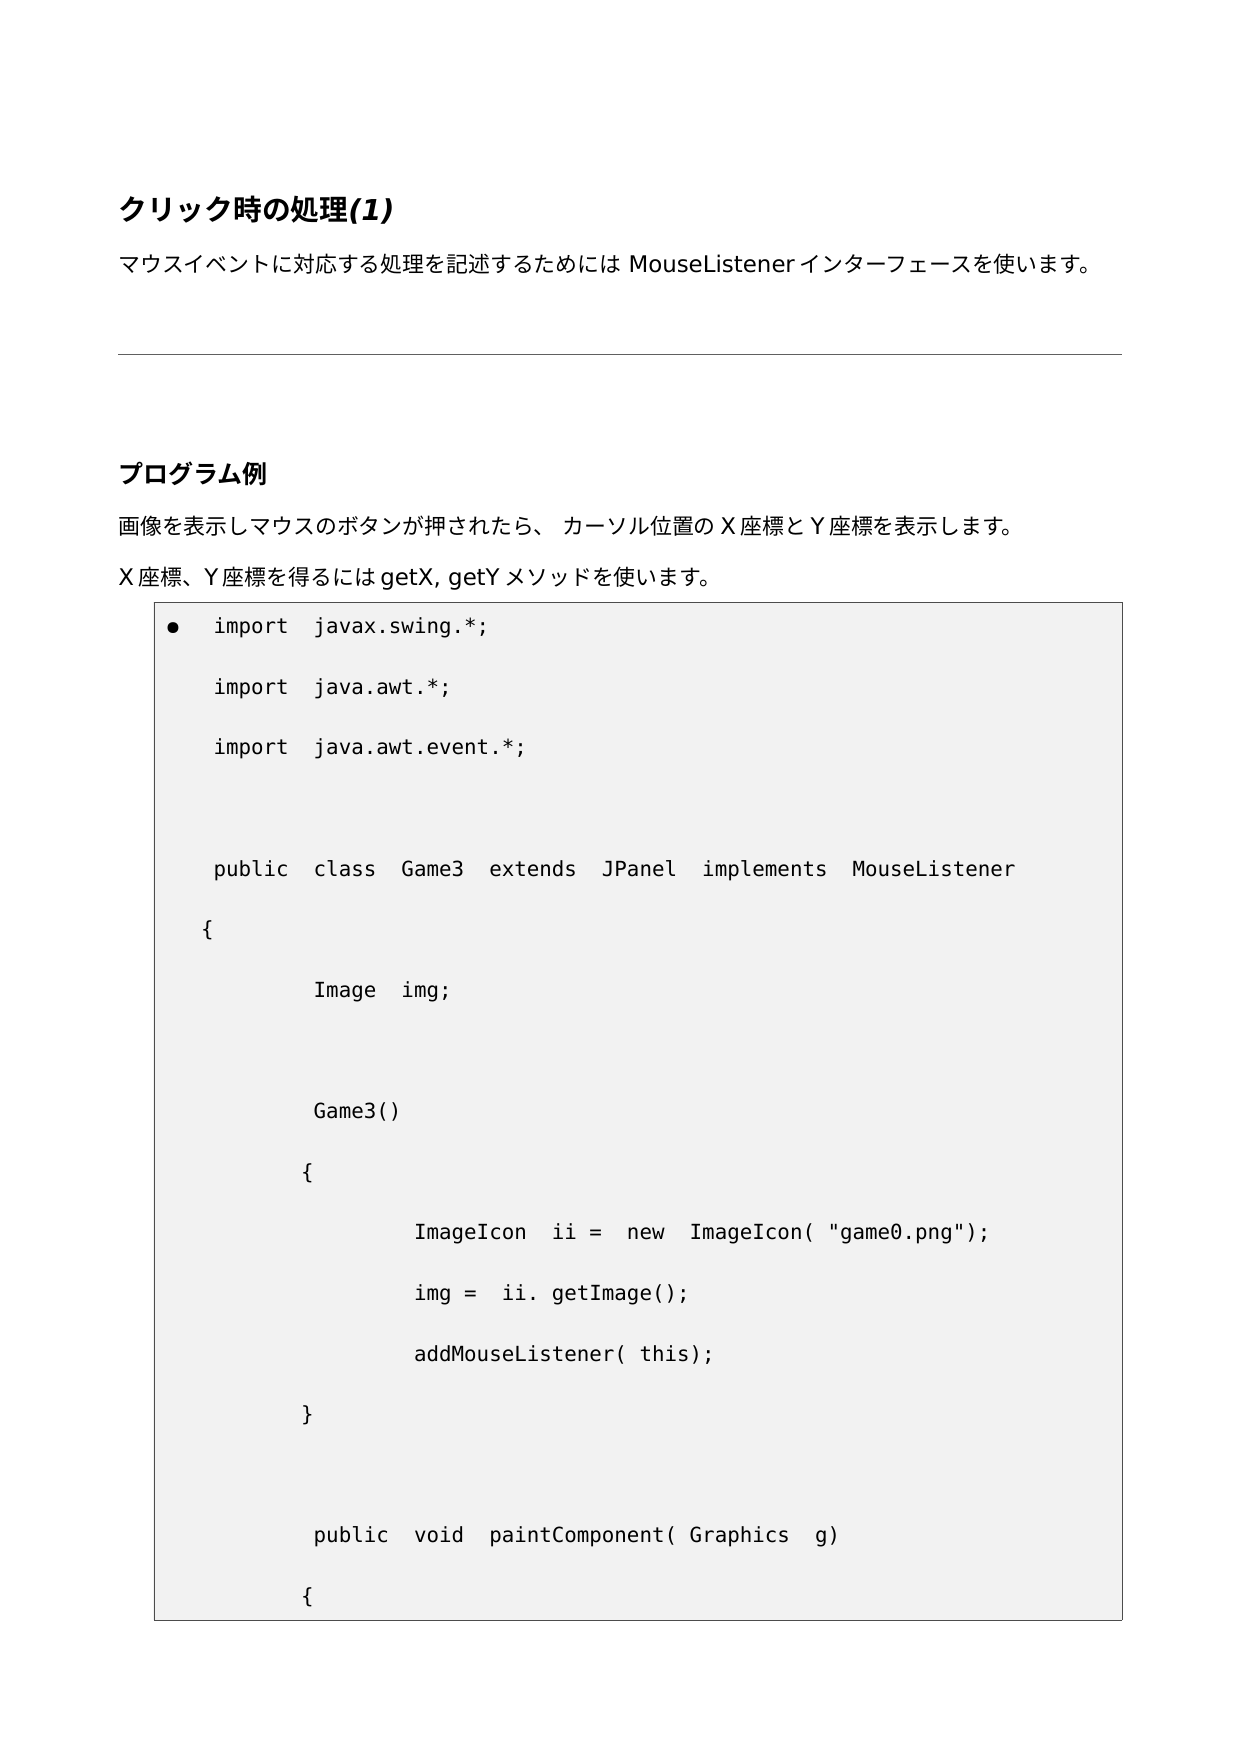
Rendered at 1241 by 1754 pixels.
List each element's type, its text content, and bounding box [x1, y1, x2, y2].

text マウスイベントに対応する処理を記述するためには MouseListenerインターフェースを使います。 [118, 251, 1122, 278]
list import javax.swing.*; import java.awt.*; import java.awt.event.*; public class Game3 extends JPanel implements MouseListener { Image img; Game3() { ImageIcon ii = new ImageIcon( "game0.png"); img = ii. getImage(); addMouseListener( this); } public void paintComponent( Graphics g) { [155, 603, 1122, 1620]
subtitle プログラム例 [118, 460, 1122, 489]
subtitle クリック時の処理(1) [118, 193, 1122, 227]
text X座標、Y座標を得るにはgetX, getYメソッドを使います。 [118, 564, 1122, 590]
text 画像を表示しマウスのボタンが押されたら、 カーソル位置のX座標とY座標を表示します。 [118, 513, 1122, 540]
